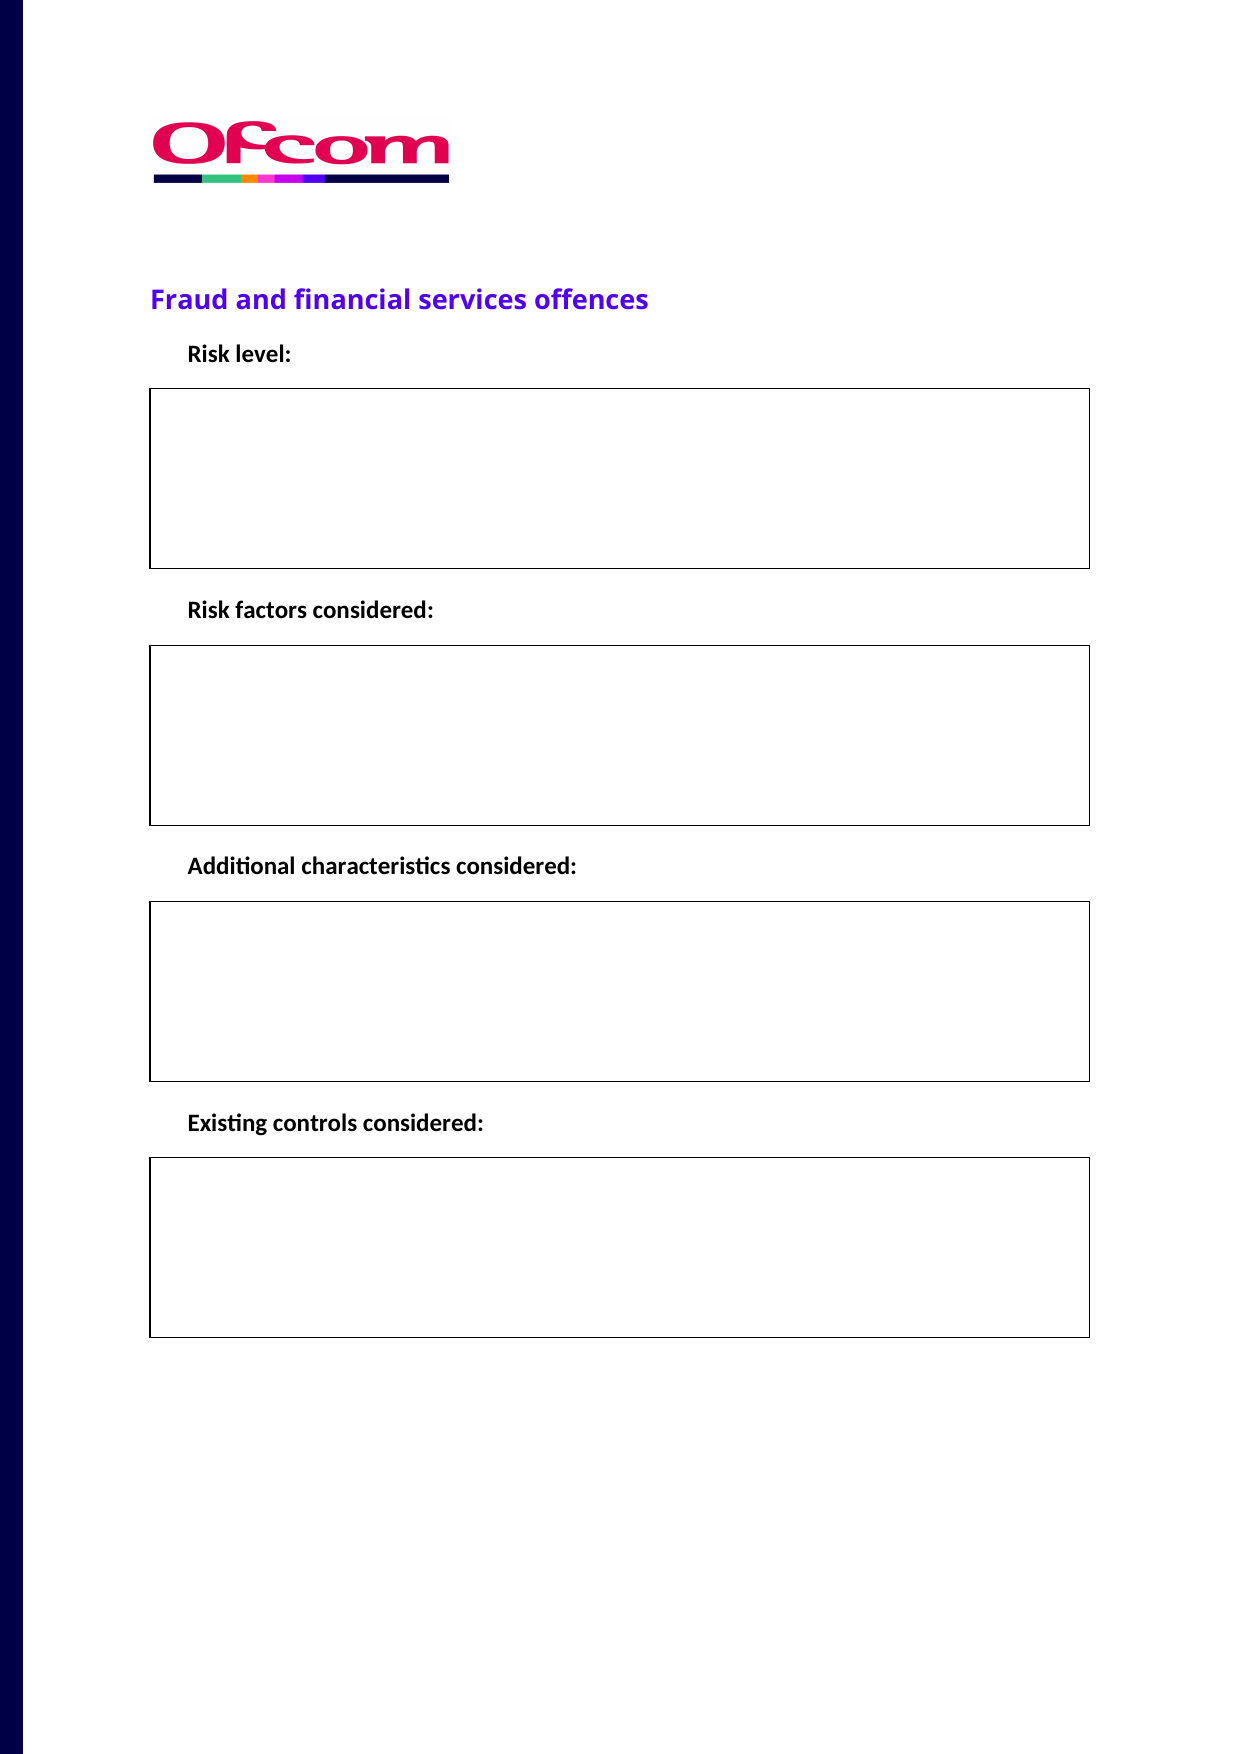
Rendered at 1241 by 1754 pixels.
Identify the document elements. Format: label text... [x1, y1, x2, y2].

table_header [151, 902, 1089, 1081]
text Existing controls considered: [187, 1107, 1090, 1137]
text Additional characteristics considered: [187, 851, 1090, 881]
text Risk level: [187, 338, 1090, 368]
table_header [151, 646, 1089, 824]
text Risk factors considered: [187, 594, 1090, 625]
subtitle Fraud and financial services offences [150, 281, 1090, 317]
table_header [151, 389, 1089, 568]
table_header [151, 1158, 1089, 1337]
